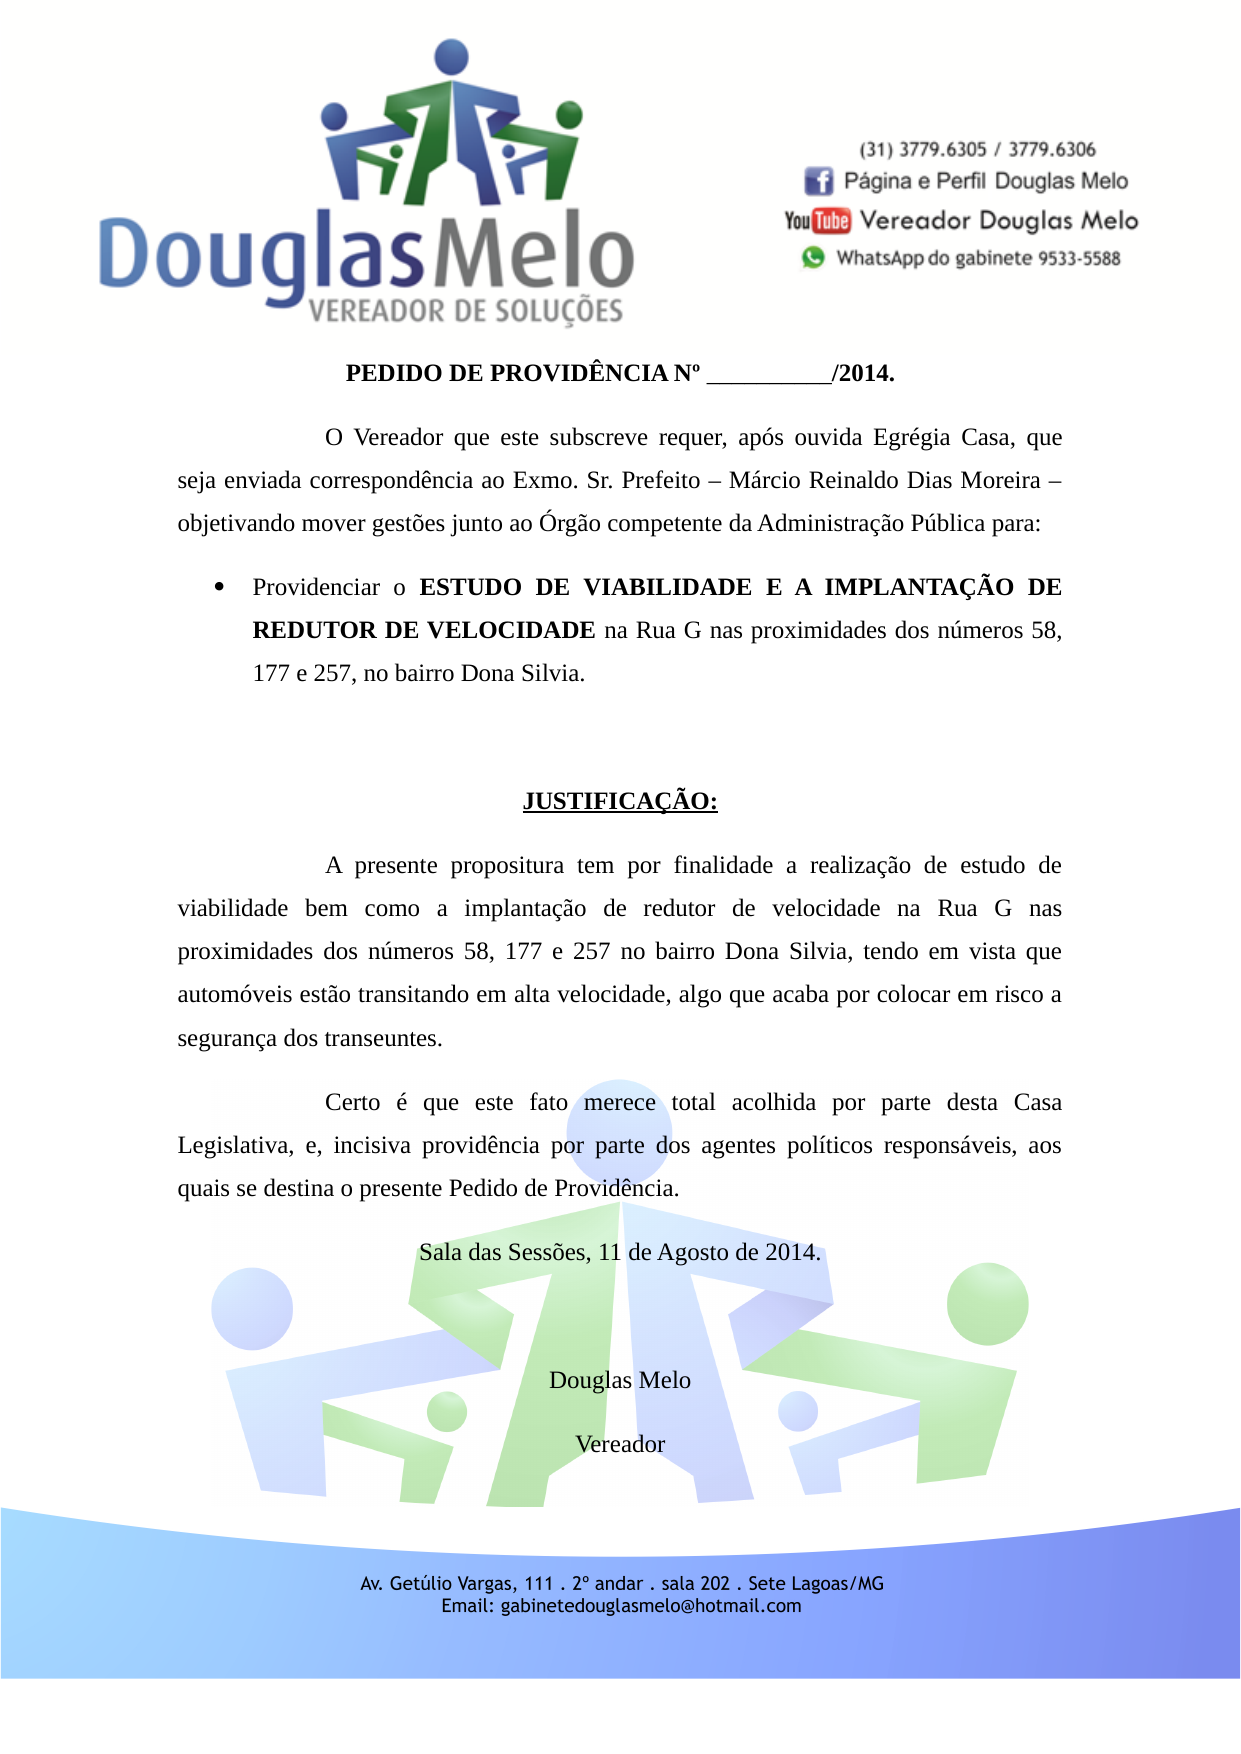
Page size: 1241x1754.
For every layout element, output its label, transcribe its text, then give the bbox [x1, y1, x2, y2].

text Sala das Sessões, 11 de Agosto de 2014. [177, 1237, 211, 1266]
text Sala das Sessões, 11 de Agosto de 2014. [1029, 1237, 1063, 1266]
text A presente propositura tem por finalidade a realização de estudo de viabilidade bem como a implantação de redutor de velocidade na Rua G nas proximidades dos números 58, 177 e 257 no bairro Dona Silvia, tendo em vista que automóveis estão transitando em alta velocidade, algo que acaba por colocar em risco a segurança dos transeuntes. [177, 850, 1063, 1051]
text JUSTIFICAÇÃO: [177, 786, 1063, 815]
text Douglas Melo [177, 1365, 211, 1393]
text Vereador [1029, 1429, 1063, 1457]
text Douglas Melo [1029, 1365, 1063, 1393]
text PEDIDO DE PROVIDÊNCIA Nº __________/2014. [177, 358, 1063, 387]
list Providenciar o ESTUDO DE VIABILIDADE E A IMPLANTAÇÃO DE REDUTOR DE VELOCIDADE na Rua G nas proximidades dos números 58, 177 e 257, no bairro Dona Silvia. [215, 572, 1063, 687]
text O Vereador que este subscreve requer, após ouvida Egrégia Casa, que seja enviada correspondência ao Exmo. Sr. Prefeito – Márcio Reinaldo Dias Moreira – objetivando mover gestões junto ao Órgão competente da Administração Pública para: [177, 422, 1063, 537]
text Vereador [177, 1429, 211, 1457]
